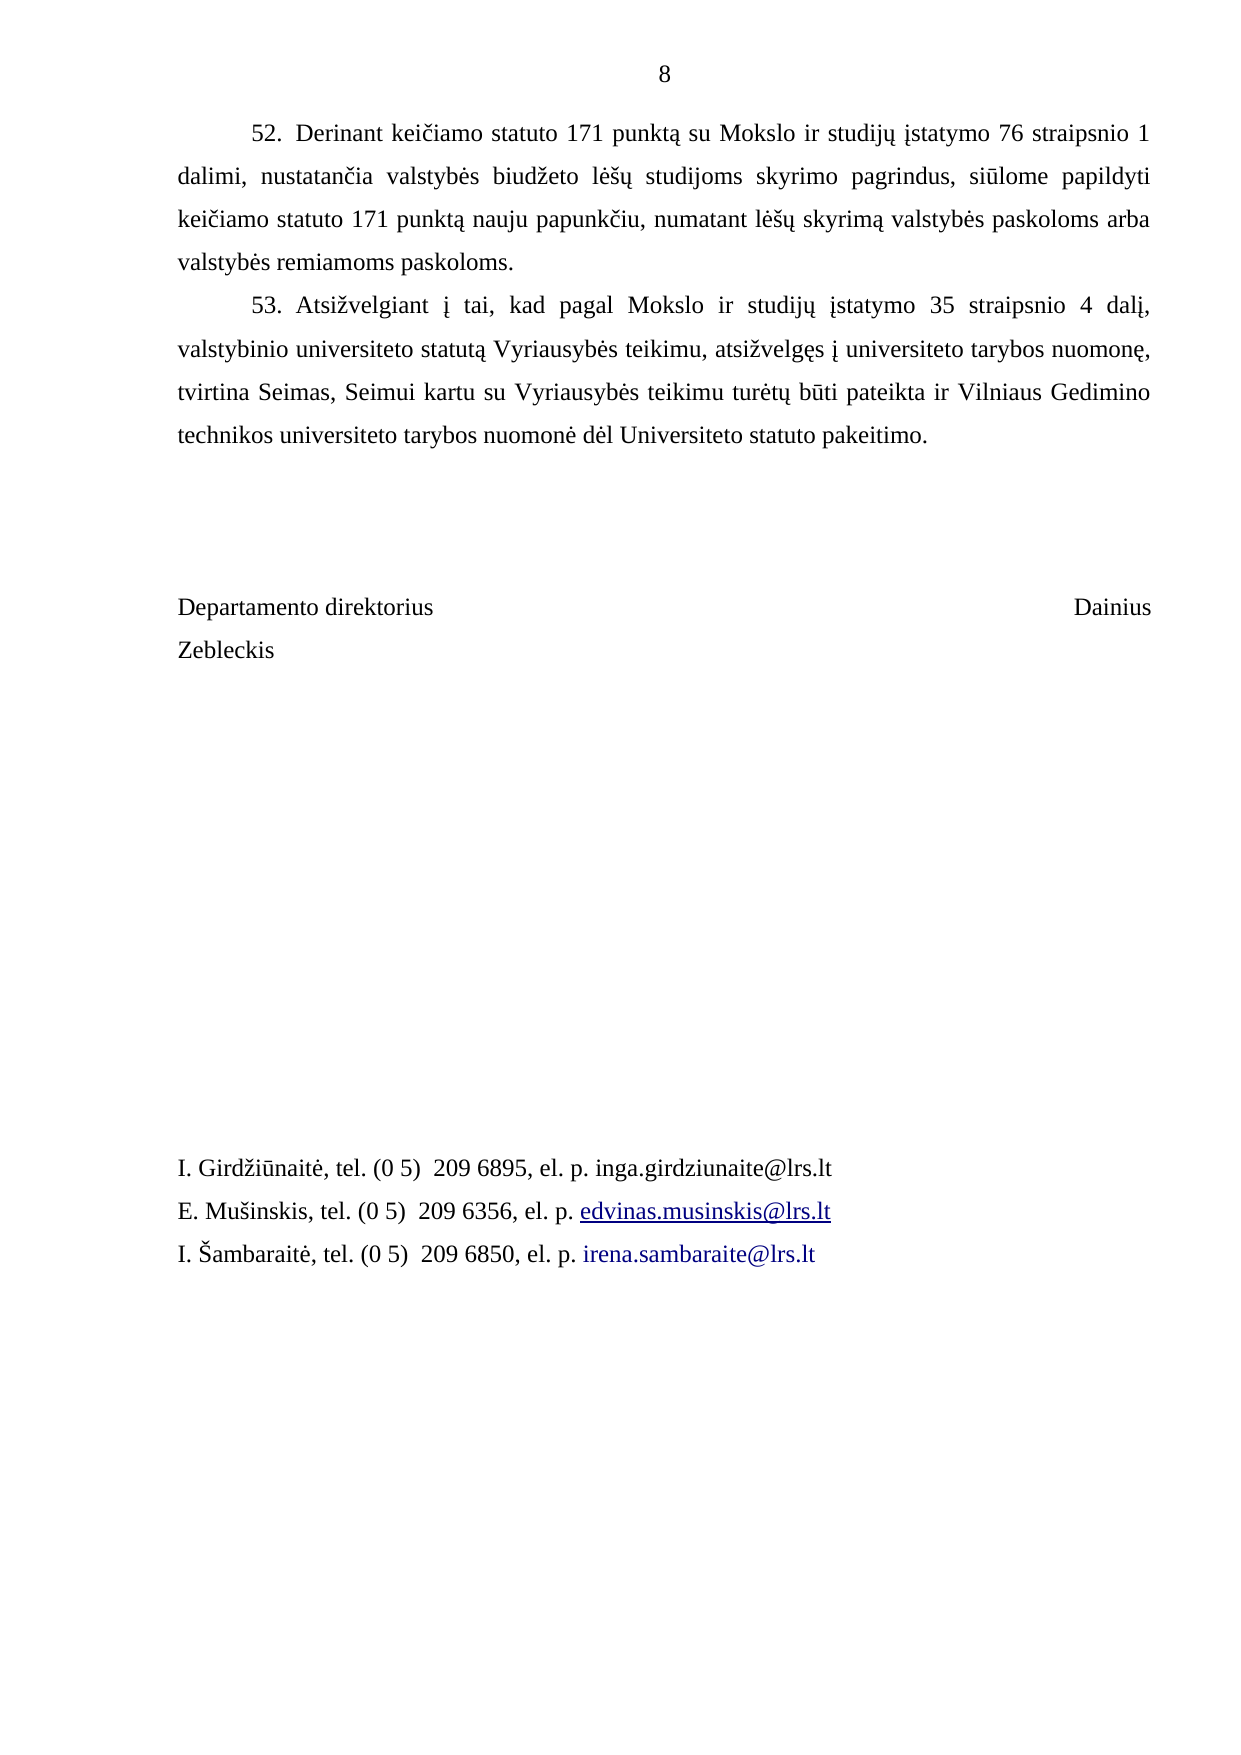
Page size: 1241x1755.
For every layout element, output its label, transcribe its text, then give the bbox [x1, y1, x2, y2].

list Derinant keičiamo statuto 171 punktą su Mokslo ir studijų įstatymo 76 straipsnio 1 dalimi, nustatančia valstybės biudžeto lėšų studijoms skyrimo pagrindus, siūlome papildyti keičiamo statuto 171 punktą nauju papunkčiu, numatant lėšų skyrimą valstybės paskoloms arba valstybės remiamoms paskoloms. [177, 118, 1152, 276]
text I. Girdžiūnaitė, tel. (0 5) 209 6895, el. p. inga.girdziunaite@lrs.lt [177, 1153, 1152, 1182]
text E. Mušinskis, tel. (0 5) 209 6356, el. p. edvinas.musinskis@lrs.lt [177, 1196, 1152, 1225]
list Atsižvelgiant į tai, kad pagal Mokslo ir studijų įstatymo 35 straipsnio 4 dalį, valstybinio universiteto statutą Vyriausybės teikimu, atsižvelgęs į universiteto tarybos nuomonę, tvirtina Seimas, Seimui kartu su Vyriausybės teikimu turėtų būti pateikta ir Vilniaus Gedimino technikos universiteto tarybos nuomonė dėl Universiteto statuto pakeitimo. [177, 291, 1152, 449]
text I. Šambaraitė, tel. (0 5) 209 6850, el. p. irena.sambaraite@lrs.lt [177, 1239, 1152, 1268]
text Departamento direktorius Dainius Zebleckis [177, 592, 1152, 664]
